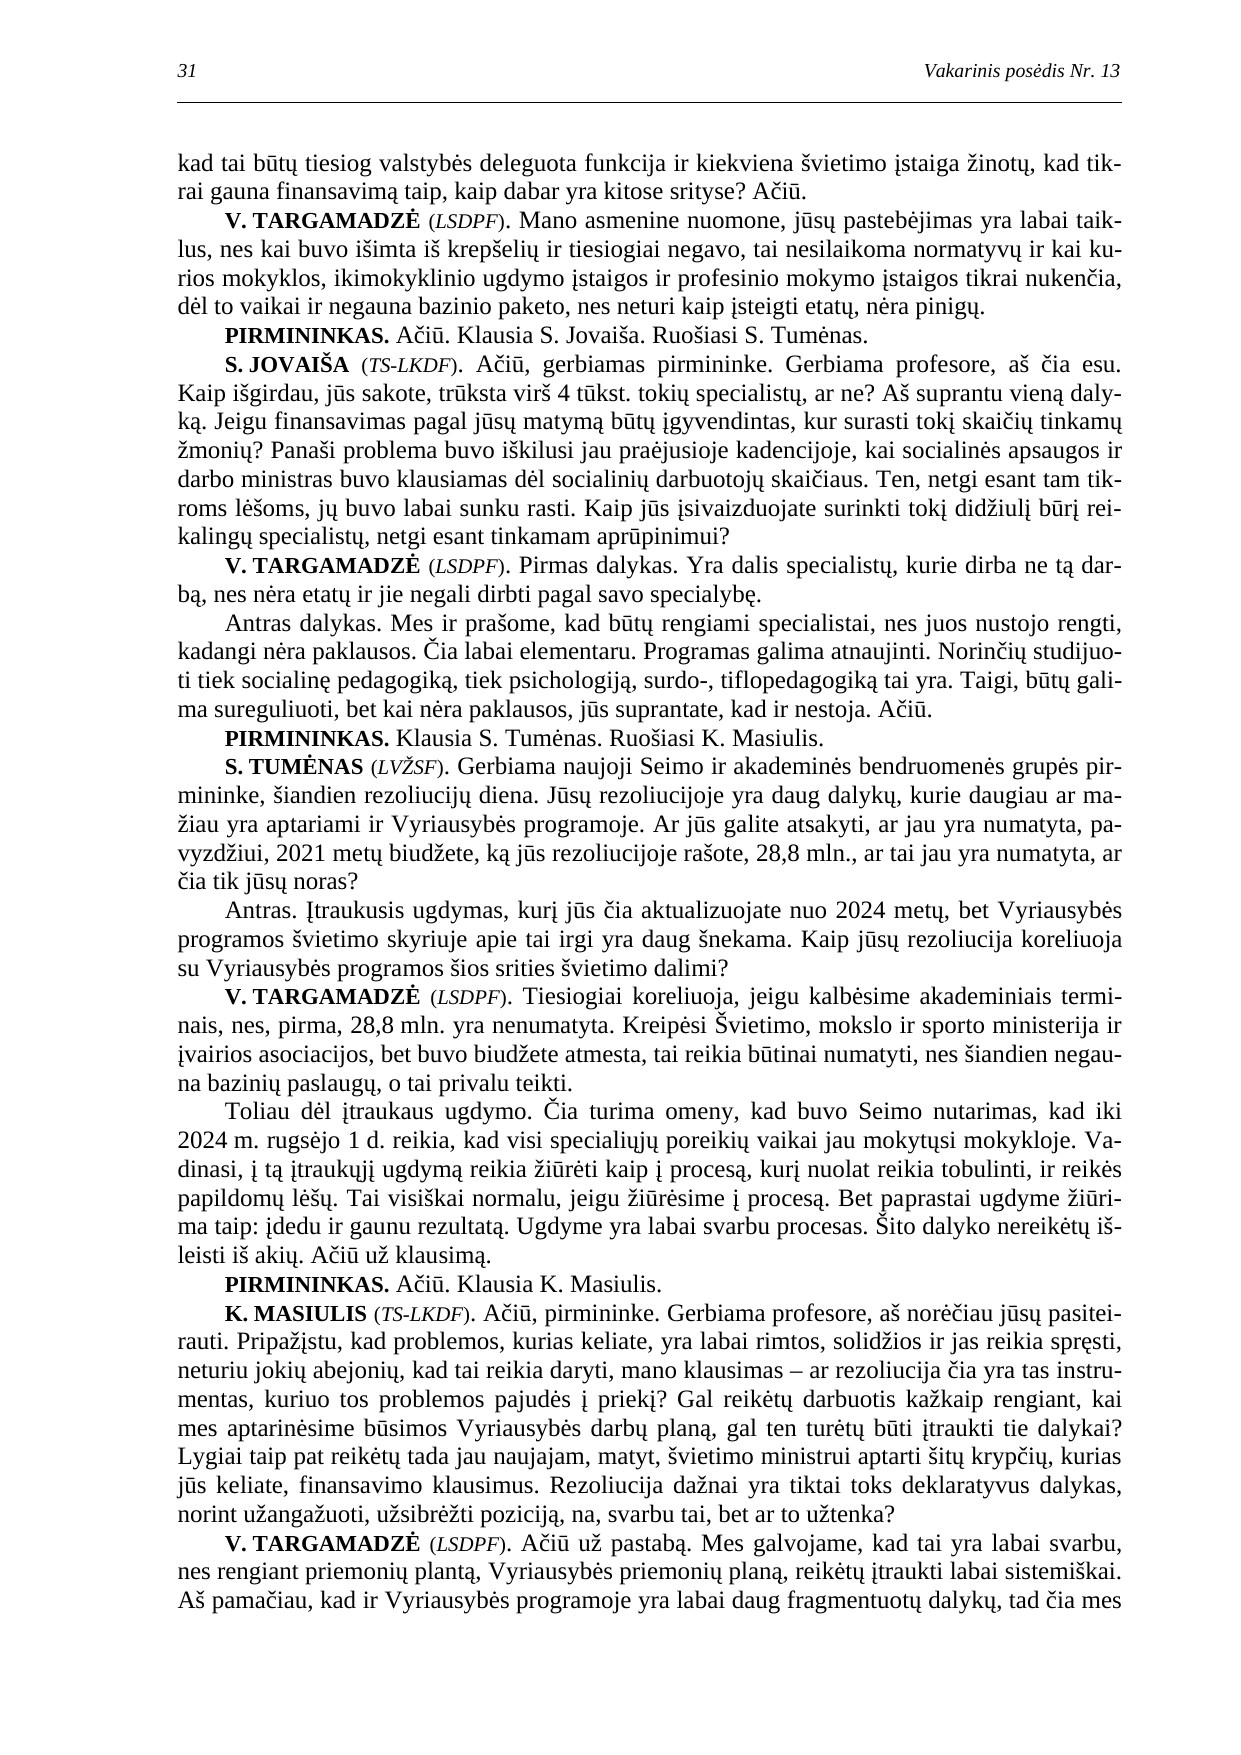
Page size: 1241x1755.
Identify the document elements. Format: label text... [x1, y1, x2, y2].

text V. TARGAMADZĖ (LSDPF). Pir­mas da­ly­kas. Yra da­lis spe­cia­lis­tų, ku­rie dir­ba ne tą dar­bą, nes nė­ra eta­tų ir jie ne­ga­li dirb­ti pa­gal sa­vo spe­cia­ly­bę. [177, 550, 1122, 608]
text V. TARGAMADZĖ (LSDPF). Ma­no as­me­ni­ne nuo­mo­ne, jū­sų pa­ste­bė­ji­mas yra la­bai taik­lus, nes kai bu­vo iš­im­ta iš krep­še­lių ir tie­sio­giai ne­ga­vo, tai ne­si­lai­ko­ma nor­ma­ty­vų ir kai ku­rios mo­kyk­los, iki­mo­kyk­li­nio ug­dy­mo įstai­gos ir pro­fe­si­nio mo­ky­mo įstai­gos tik­rai nu­ken­čia, dėl to vai­kai ir ne­gau­na ba­zi­nio pa­ke­to, nes ne­tu­ri kaip įsteig­ti eta­tų, nė­ra pi­ni­gų. [177, 205, 1122, 320]
text V. TARGAMADZĖ (LSDPF). Ačiū už pa­sta­bą. Mes gal­vo­ja­me, kad tai yra la­bai svar­bu, nes ren­giant prie­mo­nių plan­tą, Vy­riau­sy­bės prie­mo­nių pla­ną, rei­kė­tų įtrauk­ti la­bai sis­te­miš­kai. Aš pa­ma­čiau, kad ir Vy­riau­sy­bės pro­gra­mo­je yra la­bai daug frag­men­tuo­tų da­ly­kų, tad čia mes [177, 1528, 1122, 1614]
text Ant­ras da­ly­kas. Mes ir pra­šo­me, kad bū­tų ren­gia­mi spe­cia­lis­tai, nes juos nu­sto­jo reng­ti, ka­dan­gi nė­ra pa­klau­sos. Čia la­bai ele­men­ta­ru. Pro­gra­mas ga­li­ma at­nau­jin­ti. No­rin­čių stu­di­juo­ti tiek so­cia­li­nę pe­da­go­gi­ką, tiek psi­cho­lo­gi­ją, sur­do-, tif­lo­pe­da­go­gi­ką tai yra. Tai­gi, bū­tų ga­li­ma su­re­gu­liuo­ti, bet kai nė­ra pa­klau­sos, jūs su­pran­ta­te, kad ir ne­sto­ja. Ačiū. [177, 608, 1122, 723]
text PIRMININKAS. Klau­sia S. Tu­mė­nas. Ruo­šia­si K. Ma­siu­lis. [177, 723, 1122, 751]
text kad tai bū­tų tie­siog vals­ty­bės de­le­guo­ta funk­ci­ja ir kiek­vie­na švie­ti­mo įstai­ga ži­no­tų, kad tik­rai gau­na fi­nan­sa­vi­mą taip, kaip da­bar yra ki­to­se sri­ty­se? Ačiū. [177, 148, 1122, 205]
text K. MASIULIS (TS-LKDF). Ačiū, pir­mi­nin­ke. Ger­bia­ma pro­fe­so­re, aš no­rė­čiau jū­sų pa­si­tei­rau­ti. Pri­pa­žįs­tu, kad pro­ble­mos, ku­rias ke­lia­te, yra la­bai rim­tos, so­li­džios ir jas rei­kia spręs­ti, ne­tu­riu jo­kių abe­jo­nių, kad tai rei­kia da­ry­ti, ma­no klau­si­mas – ar re­zo­liu­ci­ja čia yra tas in­stru­men­tas, ku­riuo tos pro­ble­mos pa­ju­dės į prie­kį? Gal rei­kė­tų dar­buo­tis kaž­kaip ren­giant, kai mes ap­ta­ri­nė­si­me bū­si­mos Vy­riau­sy­bės dar­bų pla­ną, gal ten tu­rė­tų bū­ti įtrauk­ti tie da­ly­kai? Ly­giai taip pat rei­kė­tų ta­da jau nau­ja­jam, ma­tyt, švie­ti­mo mi­nist­rui ap­tar­ti ši­tų kryp­čių, ku­rias jūs ke­lia­te, fi­nan­sa­vi­mo klau­si­mus. Re­zo­liu­ci­ja daž­nai yra tiktai toks de­kla­ra­ty­vus da­ly­kas, no­rint už­an­ga­žuo­ti, už­si­brėž­ti po­zi­ci­ją, na, svar­bu tai, bet ar to už­ten­ka? [177, 1298, 1122, 1528]
text V. TARGAMADZĖ (LSDPF). Tie­sio­giai ko­re­liuo­ja, jei­gu kal­bė­si­me aka­de­mi­niais ter­mi­nais, nes, pir­ma, 28,8 mln. yra ne­nu­ma­ty­ta. Krei­pė­si Švie­ti­mo, moks­lo ir spor­to mi­nis­te­ri­ja ir įvai­rios aso­cia­ci­jos, bet bu­vo biu­dže­te at­mes­ta, tai rei­kia bū­ti­nai nu­ma­ty­ti, nes šian­dien ne­gau­na ba­zi­nių pa­slau­gų, o tai pri­va­lu teik­ti. [177, 981, 1122, 1096]
text PIRMININKAS. Ačiū. Klau­sia K. Ma­siu­lis. [177, 1269, 1122, 1298]
text S. TUMĖNAS (LVŽSF). Ger­bia­ma nau­jo­ji Sei­mo ir aka­de­mi­nės ben­druo­me­nės gru­pės pir­mi­nin­ke, šian­dien re­zo­liu­ci­jų die­na. Jū­sų re­zo­liu­ci­jo­je yra daug da­ly­kų, ku­rie dau­giau ar ma­žiau yra ap­ta­ria­mi ir Vy­riau­sy­bės pro­gra­mo­je. Ar jūs ga­li­te at­sa­ky­ti, ar jau yra nu­ma­ty­ta, pa­vyz­džiui, 2021 me­tų biu­dže­te, ką jūs re­zo­liu­ci­jo­je ra­šo­te, 28,8 mln., ar tai jau yra nu­ma­ty­ta, ar čia tik jū­sų no­ras? [177, 751, 1122, 895]
text S. JOVAIŠA (TS-LKDF). Ačiū, ger­bia­mas pir­mi­nin­ke. Ger­bia­ma pro­fe­so­re, aš čia esu. Kaip iš­gir­dau, jūs sa­ko­te, trūks­ta virš 4 tūkst. to­kių spe­cia­lis­tų, ar ne? Aš su­pran­tu vie­ną da­ly­ką. Jei­gu fi­nan­sa­vi­mas pa­gal jū­sų ma­ty­mą bū­tų įgy­ven­din­tas, kur su­ras­ti to­kį skai­čių tin­ka­mų žmo­nių? Pa­na­ši pro­ble­ma bu­vo iš­ki­lu­si jau pra­ėju­sio­je ka­den­ci­jo­je, kai so­cia­li­nės ap­sau­gos ir dar­bo mi­nist­ras bu­vo klau­sia­mas dėl so­cia­li­nių dar­buo­to­jų skai­čiaus. Ten, net­gi esant tam tik­roms lė­šoms, jų bu­vo la­bai sun­ku ras­ti. Kaip jūs įsi­vaiz­duo­ja­te su­rink­ti to­kį di­džiu­lį bū­rį rei­ka­lin­gų spe­cia­lis­tų, net­gi esant tin­ka­mam ap­rū­pi­ni­mui? [177, 349, 1122, 550]
text Ant­ras. Įtrau­ku­sis ug­dy­mas, ku­rį jūs čia ak­tu­a­li­zuo­ja­te nuo 2024 me­tų, bet Vy­riau­sy­bės pro­gra­mos švie­ti­mo sky­riu­je apie tai ir­gi yra daug šne­ka­ma. Kaip jū­sų re­zo­liu­ci­ja ko­re­liuo­ja su Vy­riau­sy­bės pro­gra­mos šios sri­ties švie­ti­mo da­li­mi? [177, 895, 1122, 981]
text PIRMININKAS. Ačiū. Klau­sia S. Jo­vai­ša. Ruo­šia­si S. Tu­mė­nas. [177, 320, 1122, 349]
text To­liau dėl įtrau­kaus ug­dy­mo. Čia tu­ri­ma ome­ny, kad bu­vo Sei­mo nu­ta­ri­mas, kad iki 2024 m. rug­sė­jo 1 d. rei­kia, kad vi­si spe­cia­lių­jų po­rei­kių vai­kai jau mo­ky­tų­si mo­kyk­lo­je. Va­di­na­si, į tą įtrau­kų­jį ug­dy­mą rei­kia žiū­rė­ti kaip į pro­ce­są, ku­rį nuo­lat rei­kia to­bu­lin­ti, ir rei­kės pa­pil­do­mų lė­šų. Tai vi­siš­kai nor­ma­lu, jei­gu žiū­rė­si­me į pro­ce­są. Bet pa­pras­tai ug­dy­me žiū­ri­ma taip: įde­du ir gau­nu re­zul­ta­tą. Ug­dy­me yra la­bai svar­bu pro­ce­sas. Ši­to da­ly­ko ne­rei­kė­tų iš­leis­ti iš akių. Ačiū už klau­si­mą. [177, 1096, 1122, 1269]
